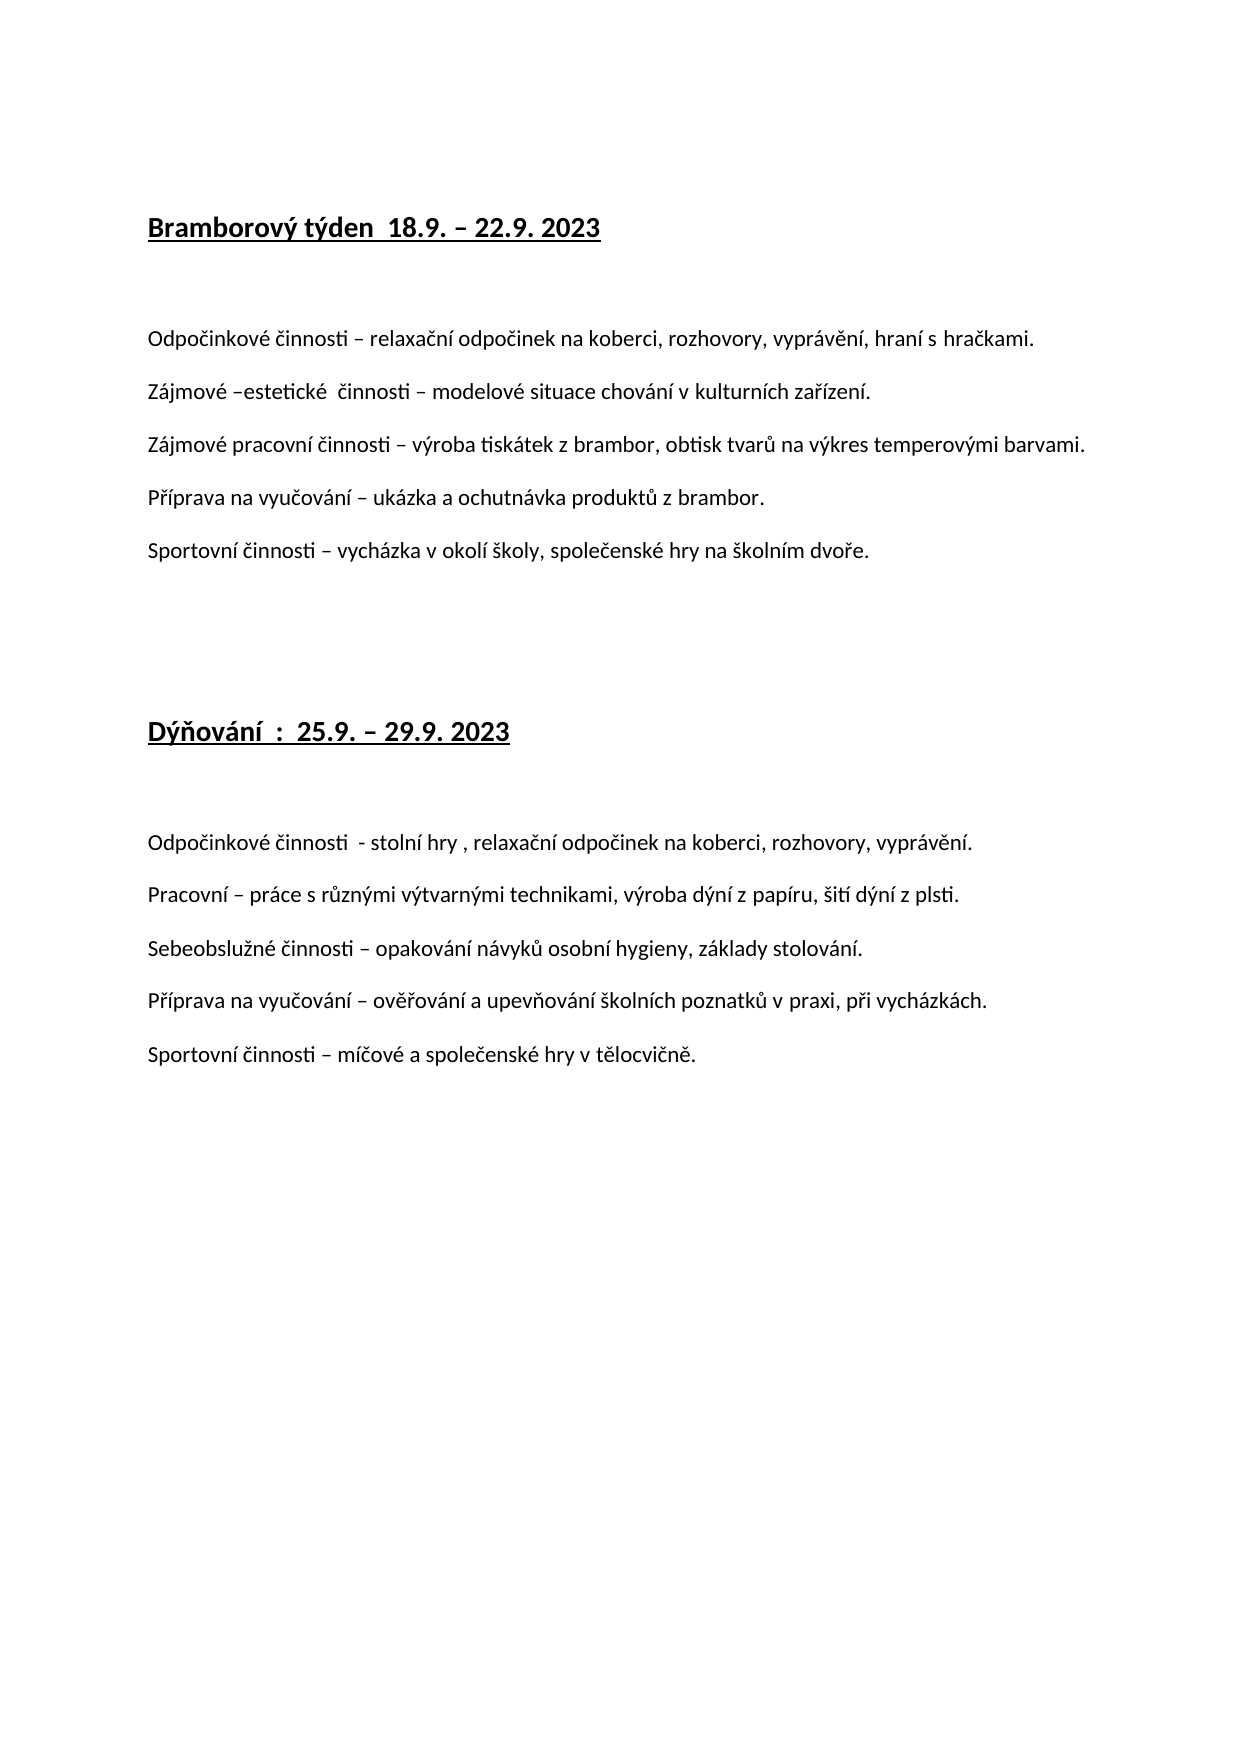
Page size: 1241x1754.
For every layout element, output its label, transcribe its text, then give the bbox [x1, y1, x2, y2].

text Zájmové pracovní činnosti – výroba tiskátek z brambor, obtisk tvarů na výkres temperovými barvami. [148, 430, 1093, 458]
text Odpočinkové činnosti - stolní hry , relaxační odpočinek na koberci, rozhovory, vyprávění. [148, 828, 1093, 856]
text Sportovní činnosti – míčové a společenské hry v tělocvičně. [148, 1040, 1093, 1068]
text Bramborový týden 18.9. – 22.9. 2023 [148, 209, 1093, 245]
text Sebeobslužné činnosti – opakování návyků osobní hygieny, základy stolování. [148, 934, 1093, 962]
text Sportovní činnosti – vycházka v okolí školy, společenské hry na školním dvoře. [148, 536, 1093, 564]
text Zájmové –estetické činnosti – modelové situace chování v kulturních zařízení. [148, 377, 1093, 405]
text Pracovní – práce s různými výtvarnými technikami, výroba dýní z papíru, šití dýní z plsti. [148, 881, 1093, 909]
text Odpočinkové činnosti – relaxační odpočinek na koberci, rozhovory, vyprávění, hraní s hračkami. [148, 324, 1093, 352]
text Příprava na vyučování – ukázka a ochutnávka produktů z brambor. [148, 483, 1093, 511]
text Příprava na vyučování – ověřování a upevňování školních poznatků v praxi, při vycházkách. [148, 987, 1093, 1015]
text Dýňování : 25.9. – 29.9. 2023 [148, 713, 1093, 748]
